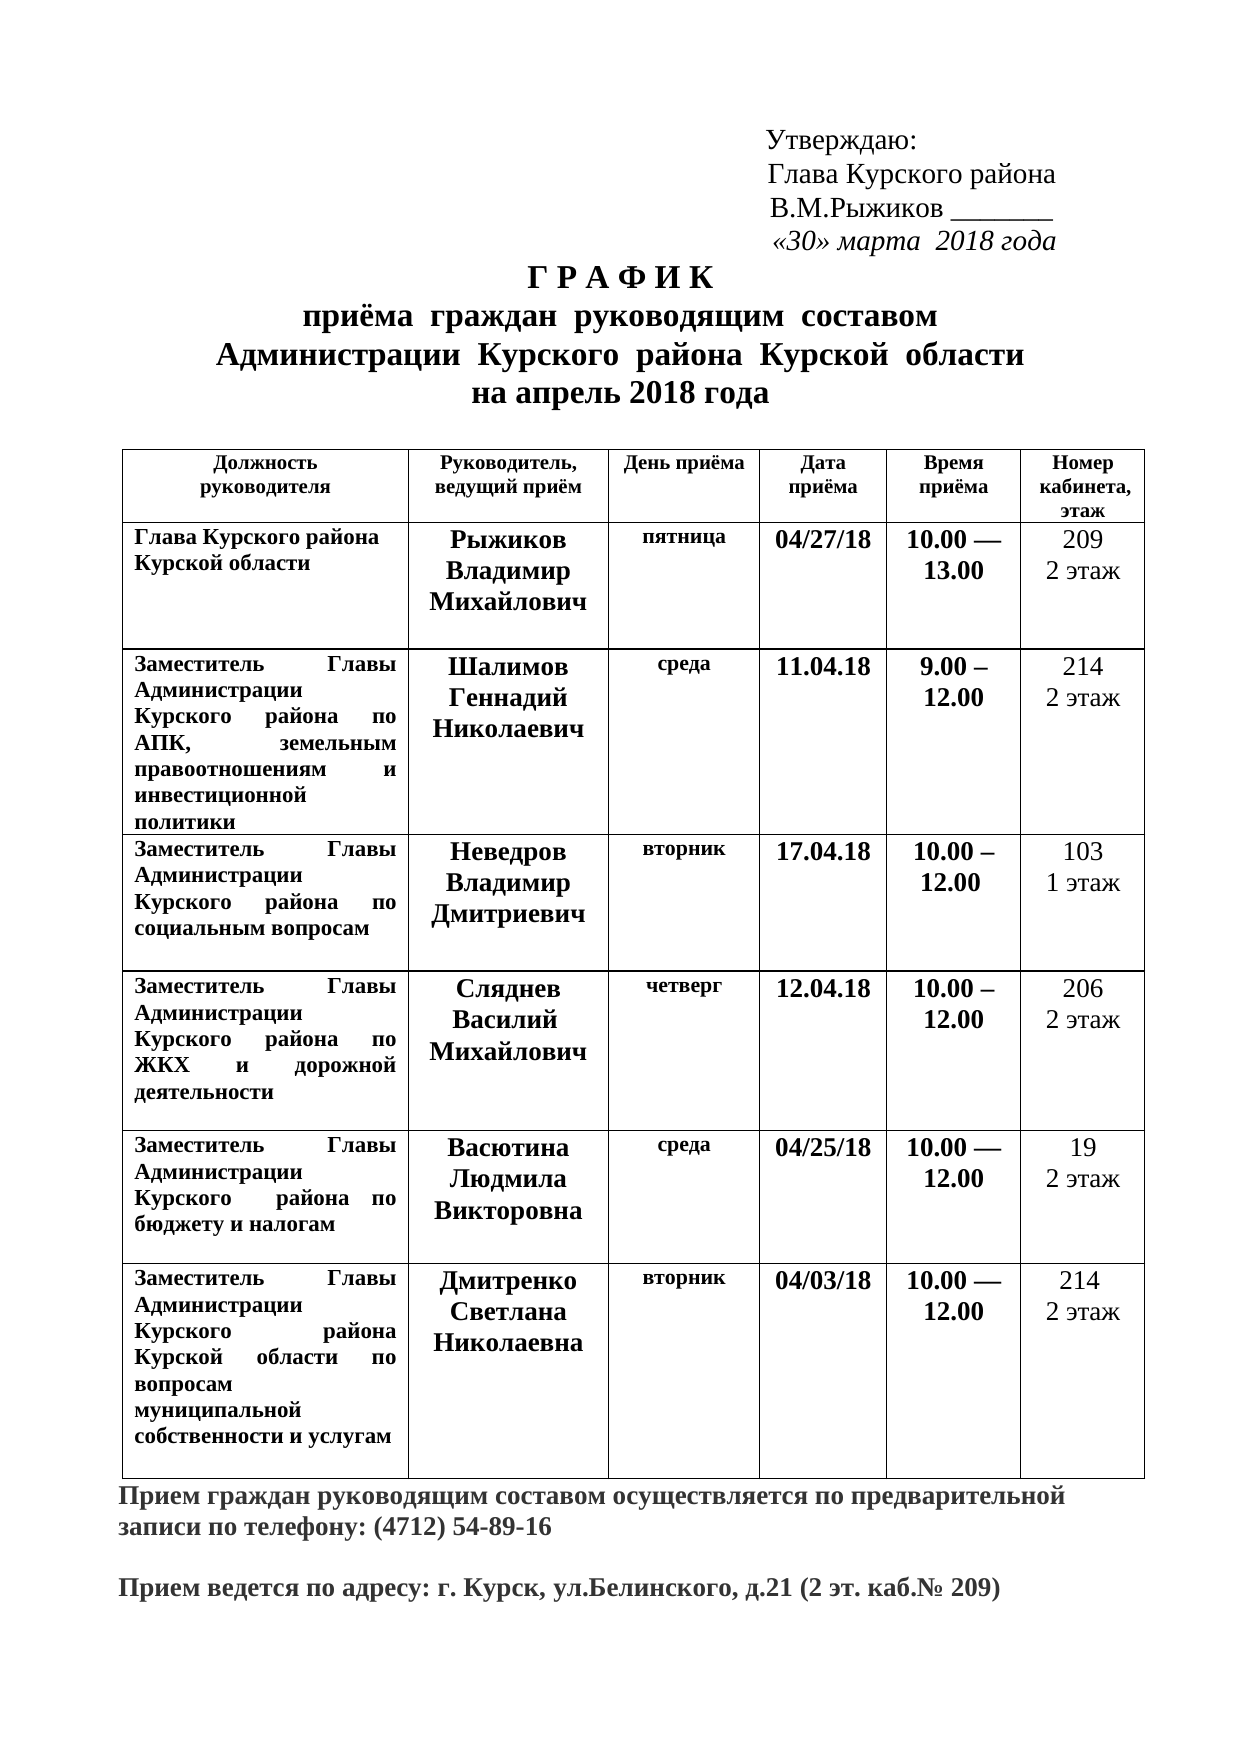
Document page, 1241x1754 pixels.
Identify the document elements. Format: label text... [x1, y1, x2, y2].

table_cell 25.04.18 [760, 1131, 886, 1263]
table_cell 03.04.18 [760, 1264, 886, 1478]
table_header Руководитель, ведущий приём [409, 450, 608, 522]
table_cell 206 2 этаж [1021, 972, 1144, 1130]
table_cell 10.00 –12.00 [887, 835, 1020, 970]
table_cell Заместитель Главы Администрации Курского района по бюджету и налогам [123, 1131, 408, 1263]
table_cell среда [609, 1131, 759, 1263]
table_header Время приёма [887, 450, 1020, 522]
table_cell Глава Курского района Курской области [123, 523, 408, 648]
table_cell 209 2 этаж [1021, 523, 1144, 648]
table_cell Заместитель Главы Администрации Курского района по социальным вопросам [123, 835, 408, 970]
table_cell четверг [609, 972, 759, 1130]
table_header Должность руководителя [123, 450, 408, 522]
table_cell Рыжиков Владимир Михайлович [409, 523, 608, 648]
text Прием граждан руководящим составом осуществляется по предварительной записи по телефону: (4712) 54-89-16 [118, 1479, 1122, 1542]
table_cell 27.04.18 [760, 523, 886, 648]
table_cell пятница [609, 523, 759, 648]
table_cell Неведров Владимир Дмитриевич [409, 835, 608, 970]
table_cell 10.00 — 13.00 [887, 523, 1020, 648]
table_cell Заместитель Главы Администрации Курского района по ЖКХ и дорожной деятельности [123, 972, 408, 1130]
text Глава Курского района [118, 156, 1122, 190]
table_cell среда [609, 650, 759, 834]
table_cell 214 2 этаж [1021, 650, 1144, 834]
table_cell Заместитель Главы Администрации Курского района по АПК, земельным правоотношениям и инвестиционной политики [123, 650, 408, 834]
table_cell 214 2 этаж [1021, 1264, 1144, 1478]
text В.М.Рыжиков _______ [118, 190, 1172, 223]
table_cell 19 2 этаж [1021, 1131, 1144, 1263]
table_cell Сляднев Василий Михайлович [409, 972, 608, 1130]
table_header Дата приёма [760, 450, 886, 522]
table_cell 17.04.18 [760, 835, 886, 970]
text «30» марта 2018 года [118, 223, 1122, 257]
table_cell 103 1 этаж [1021, 835, 1144, 970]
text Администрации Курского района Курской области [118, 334, 1122, 372]
table_header Номер кабинета, этаж [1021, 450, 1144, 522]
table_cell 10.00 — 12.00 [887, 1264, 1020, 1478]
table_cell Заместитель Главы Администрации Курского района Курской области по вопросам муниципальной собственности и услугам [123, 1264, 408, 1478]
text Г Р А Ф И К [118, 257, 1122, 295]
table_header День приёма [609, 450, 759, 522]
table_cell Васютина Людмила Викторовна [409, 1131, 608, 1263]
table_cell Шалимов Геннадий Николаевич [409, 650, 608, 834]
text приёма граждан руководящим составом [118, 295, 1122, 334]
table_cell 10.00 — 12.00 [887, 1131, 1020, 1263]
table_cell вторник [609, 835, 759, 970]
table_cell 12.04.18 [760, 972, 886, 1130]
table_cell 11.04.18 [760, 650, 886, 834]
table_cell 9.00 – 12.00 [887, 650, 1020, 834]
table_cell вторник [609, 1264, 759, 1478]
table_cell Дмитренко Светлана Николаевна [409, 1264, 608, 1478]
text Прием ведется по адресу: г. Курск, ул.Белинского, д.21 (2 эт. каб.№ 209) [118, 1571, 1122, 1602]
table_cell 10.00 –12.00 [887, 972, 1020, 1130]
text на апрель 2018 года [118, 372, 1122, 410]
text Утверждаю: [118, 118, 1122, 156]
